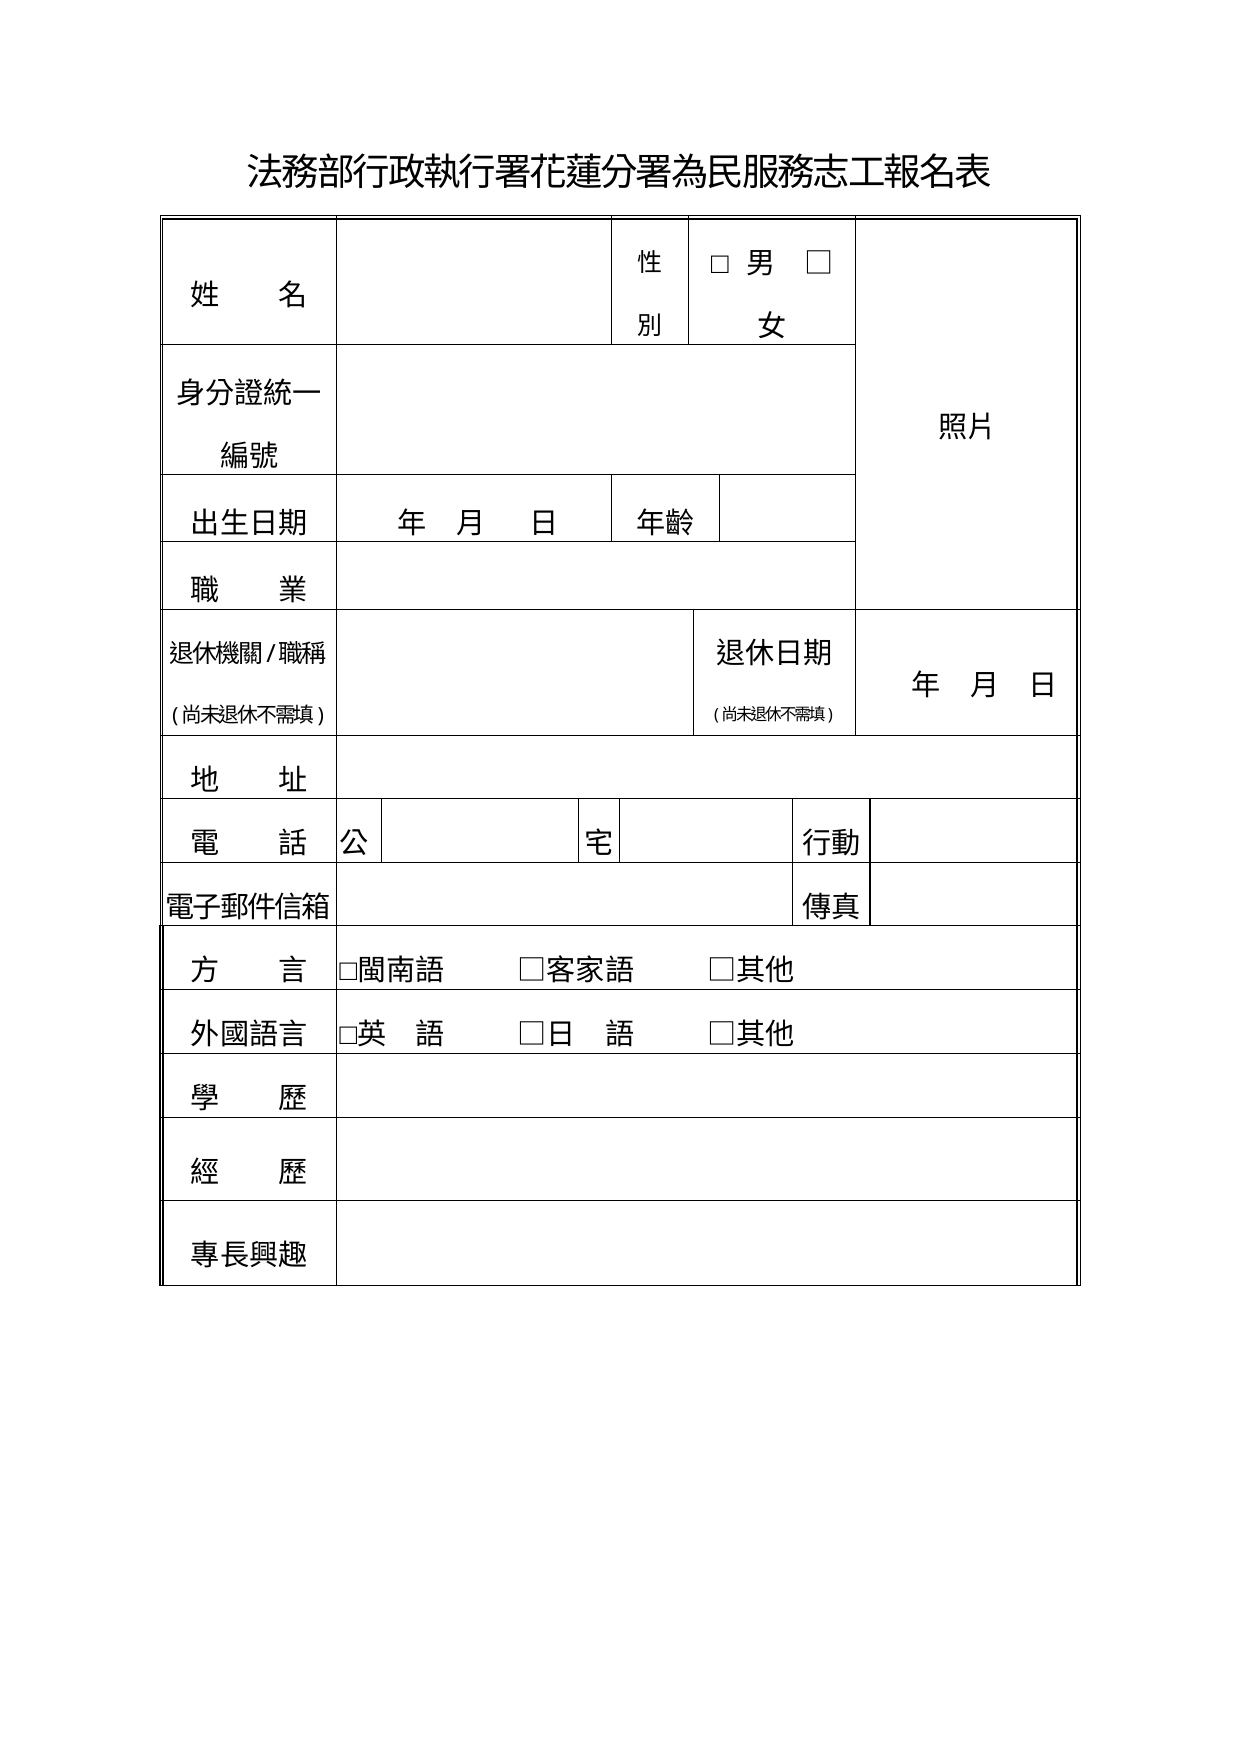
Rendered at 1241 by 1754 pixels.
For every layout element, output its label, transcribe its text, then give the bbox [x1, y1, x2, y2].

table_cell 年 月 日 [856, 610, 1076, 734]
table_header 姓 名 [163, 220, 336, 344]
table_cell 年齡 [612, 475, 719, 541]
table_cell [337, 610, 693, 734]
table_cell [871, 799, 1076, 862]
text 法務部行政執行署花蓮分署為民服務志工報名表 [148, 142, 1092, 196]
table_cell □閩南語 □客家語 □其他 [337, 926, 1076, 989]
table_cell 專長興趣 [164, 1201, 336, 1285]
table_cell [620, 799, 792, 862]
table_cell 經 歷 [164, 1118, 336, 1199]
table_cell 出生日期 [163, 475, 336, 541]
table_cell □英 語 □日 語 □其他 [337, 990, 1076, 1053]
table_cell [337, 1201, 1076, 1285]
table_header 照片 [856, 220, 1076, 608]
table_cell [337, 1118, 1076, 1199]
table_cell [871, 863, 1076, 925]
table_cell 電子郵件信箱 [163, 863, 336, 925]
table_cell 公 [337, 799, 381, 862]
table_cell 職 業 [163, 542, 336, 608]
table_cell [337, 542, 855, 608]
table_cell [337, 345, 855, 474]
table_header □ 男 □ 女 [689, 220, 855, 344]
table_header [337, 220, 611, 344]
table_cell 退休機關/職稱 (尚未退休不需填) [163, 610, 336, 734]
table_cell 外國語言 [164, 990, 336, 1053]
table_cell 宅 [579, 799, 619, 862]
table_cell 方 言 [164, 926, 336, 989]
table_cell 學 歷 [164, 1054, 336, 1117]
table_cell 年 月 日 [337, 475, 611, 541]
table_cell [382, 799, 578, 862]
table_cell 退休日期 (尚未退休不需填) [694, 610, 855, 734]
table_cell 電 話 [163, 799, 336, 862]
table_cell [720, 475, 855, 541]
table_cell 傳真 [793, 863, 869, 925]
table_cell [337, 1054, 1076, 1117]
table_cell 行動 [793, 799, 869, 862]
table_cell 身分證統一編號 [163, 345, 336, 474]
table_cell [337, 736, 1076, 798]
table_cell 地 址 [163, 736, 336, 798]
table_cell [337, 863, 792, 925]
table_header 性 別 [612, 220, 688, 344]
